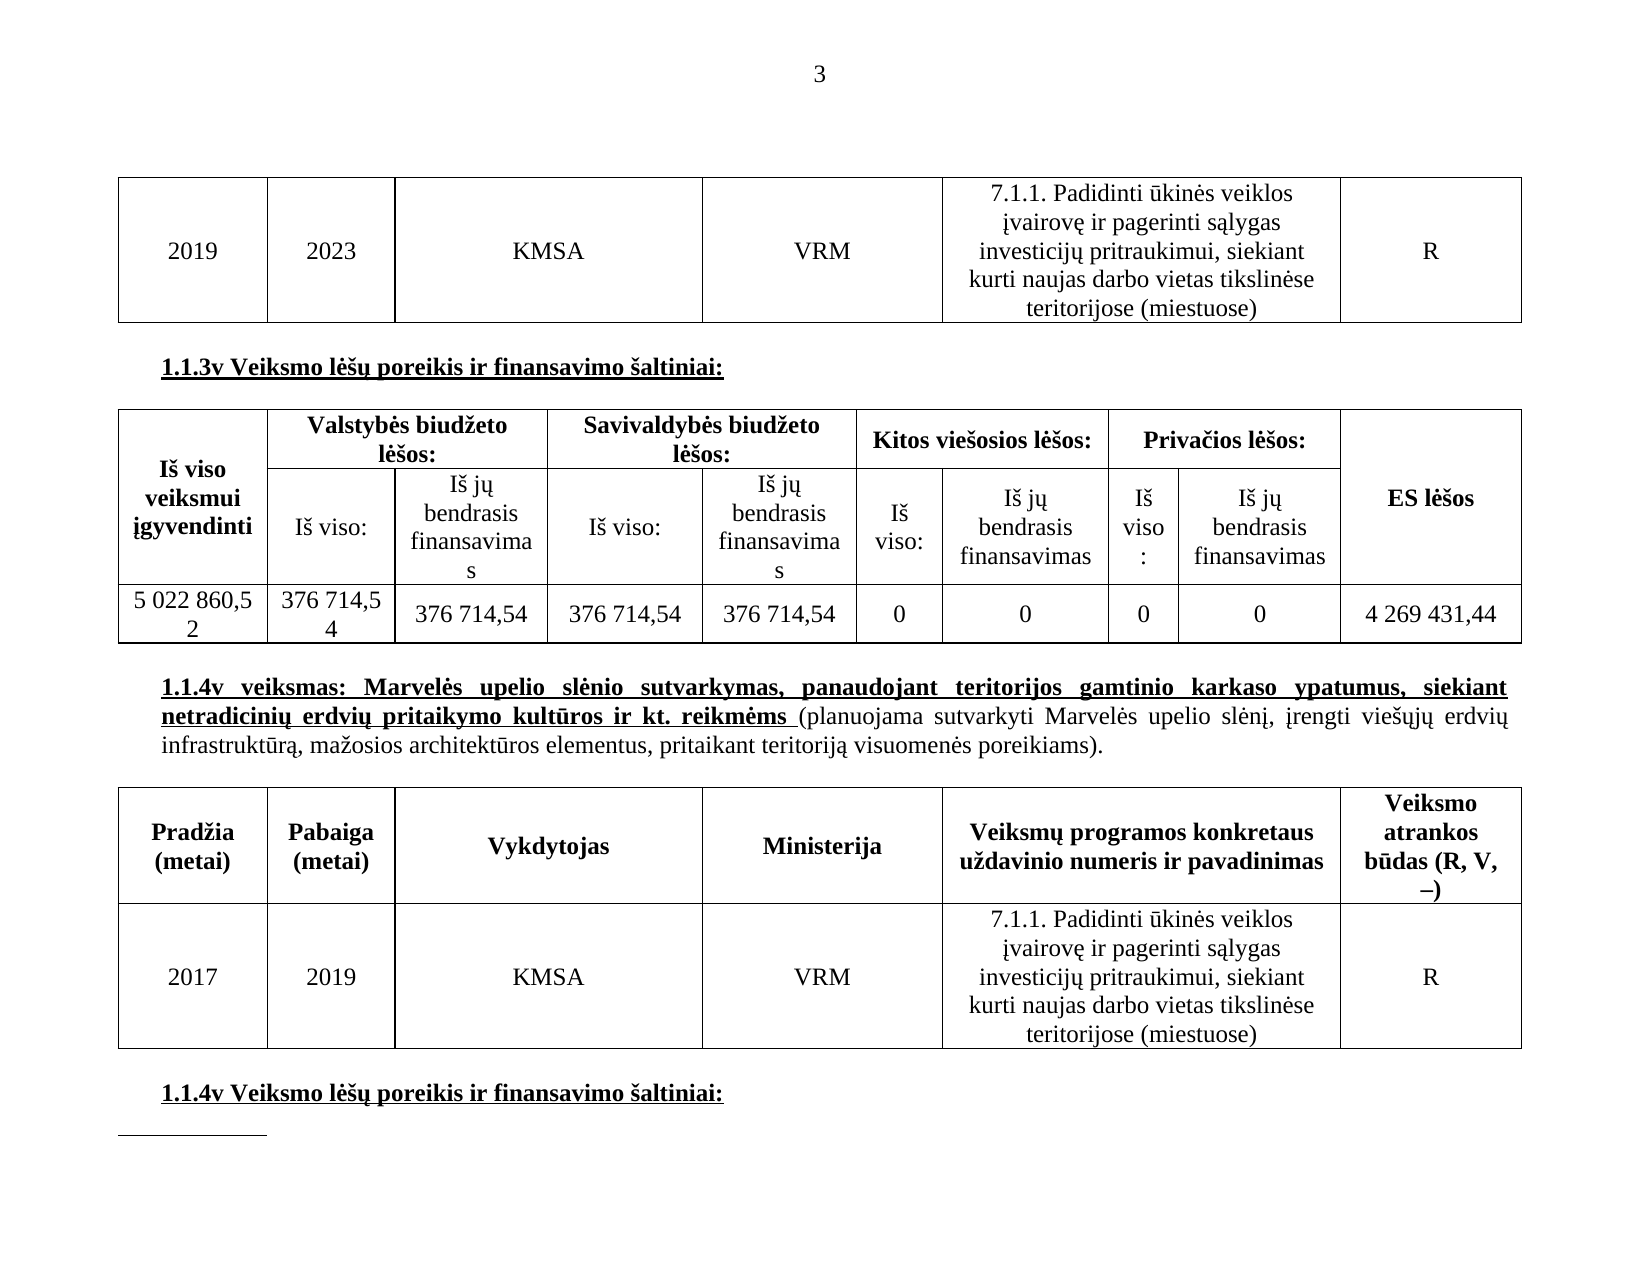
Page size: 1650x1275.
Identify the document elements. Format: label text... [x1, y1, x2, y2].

table_cell Pabaiga (metai) [268, 788, 394, 903]
table_cell Valstybės biudžeto lėšos: [268, 410, 547, 468]
table_cell [1134, 381, 1341, 409]
table_cell [1210, 1107, 1341, 1135]
table_cell [149, 1107, 267, 1135]
table_cell [945, 759, 971, 787]
table_cell KMSA [396, 178, 702, 322]
table_cell [971, 759, 1108, 787]
table_cell 0 [1179, 585, 1340, 642]
table_cell Kitos viešosios lėšos: [857, 410, 1108, 468]
table_cell 1.1.3v Veiksmo lėšų poreikis ir finansavimo šaltiniai: [149, 323, 1341, 381]
table_cell Pradžia (metai) [119, 788, 267, 903]
table_cell Privačios lėšos: [1109, 410, 1340, 468]
table_cell [118, 1107, 149, 1135]
table_cell 2019 [119, 178, 267, 322]
table_cell [267, 1049, 395, 1078]
table_cell 0 [857, 585, 942, 642]
table_cell 2017 [119, 904, 267, 1048]
table_cell [267, 1107, 395, 1135]
table_cell [971, 1049, 1108, 1078]
table_cell [945, 381, 971, 409]
table_cell VRM [703, 178, 942, 322]
table_cell [1401, 1049, 1521, 1078]
table_cell Iš jų bendrasis finansavimas [1179, 469, 1340, 584]
table_cell 376 714,54 [703, 585, 856, 642]
table_cell [118, 381, 149, 409]
table_cell Iš viso: [548, 469, 702, 584]
table_cell [1341, 1049, 1401, 1078]
table_cell [945, 1107, 994, 1135]
table_cell [727, 759, 945, 787]
table_cell [267, 381, 395, 409]
table_cell Vykdytojas [396, 788, 702, 903]
table_cell R [1341, 904, 1521, 1048]
table_cell ES lėšos [1341, 410, 1521, 584]
table_cell 4 269 431,44 [1341, 585, 1521, 642]
table_cell [431, 1107, 512, 1135]
table_cell [702, 759, 727, 787]
table_cell 0 [1109, 585, 1178, 642]
table_cell [149, 759, 267, 787]
table_cell [149, 1049, 267, 1078]
table_cell [118, 1049, 149, 1078]
table_cell [971, 381, 1108, 409]
table_cell [1108, 381, 1134, 409]
table_cell [1341, 759, 1401, 787]
table_cell [1134, 1049, 1341, 1078]
table_cell Iš viso: [857, 469, 942, 584]
table_cell [395, 381, 431, 409]
table_cell [994, 1107, 1077, 1135]
table_cell [727, 1049, 945, 1078]
table_cell [548, 759, 702, 787]
table_cell [697, 1107, 856, 1135]
table_cell [1341, 1107, 1408, 1135]
table_cell Savivaldybės biudžeto lėšos: [548, 410, 856, 468]
table_cell [548, 1049, 702, 1078]
table_cell 2023 [268, 178, 394, 322]
table_cell [1077, 1107, 1210, 1135]
table_cell Iš viso: [1109, 469, 1178, 584]
table_cell 2019 [268, 904, 394, 1048]
table_cell 0 [943, 585, 1108, 642]
table_cell Iš jų bendrasis finansavimas [943, 469, 1108, 584]
table_cell 5 022 860,52 [119, 585, 267, 642]
table_cell [1401, 381, 1521, 409]
table_cell 376 714,54 [396, 585, 547, 642]
table_cell 376 714,54 [268, 585, 394, 642]
table_cell [1401, 759, 1521, 787]
table_cell [395, 1049, 431, 1078]
table_cell 1.1.4v veiksmas: Marvelės upelio slėnio sutvarkymas, panaudojant teritorijos gamtinio karkaso ypatumus, siekiant netradicinių erdvių pritaikymo kultūros ir kt. reikmėms (planuojama sutvarkyti Marvelės upelio slėnį, įrengti viešųjų erdvių infrastruktūrą, mažosios architektūros elementus, pritaikant teritoriją visuomenės poreikiams). [149, 644, 1521, 758]
table_cell Veiksmo atrankos būdas (R, V, –) [1341, 788, 1521, 903]
table_cell [431, 381, 547, 409]
table_cell 7.1.1. Padidinti ūkinės veiklos įvairovę ir pagerinti sąlygas investicijų pritraukimui, siekiant kurti naujas darbo vietas tikslinėse teritorijose (miestuose) [943, 178, 1340, 322]
table_cell VRM [703, 904, 942, 1048]
table_cell [945, 1049, 971, 1078]
table_cell [118, 323, 149, 381]
table_cell [548, 381, 702, 409]
table_cell [395, 1107, 431, 1135]
table_cell [512, 1107, 620, 1135]
table_cell [702, 1049, 727, 1078]
table_cell Iš jų bendrasis finansavimas [396, 469, 547, 584]
table_cell [1408, 1107, 1521, 1135]
table_cell [702, 381, 727, 409]
table_cell [727, 381, 945, 409]
table_cell [118, 1078, 149, 1107]
table_cell [118, 759, 149, 787]
table_cell Ministerija [703, 788, 942, 903]
table_cell [118, 644, 149, 758]
table_cell Veiksmų programos konkretaus uždavinio numeris ir pavadinimas [943, 788, 1340, 903]
table_cell [395, 759, 431, 787]
table_cell Iš viso veiksmui įgyvendinti [119, 410, 267, 584]
table_cell [1108, 759, 1134, 787]
table_cell R [1341, 178, 1521, 322]
table_cell [1341, 1078, 1521, 1107]
table_cell [1108, 1049, 1134, 1078]
table_cell [431, 759, 547, 787]
table_cell [149, 381, 267, 409]
table_cell [1341, 323, 1521, 381]
table_cell [1341, 381, 1401, 409]
table_cell 7.1.1. Padidinti ūkinės veiklos įvairovę ir pagerinti sąlygas investicijų pritraukimui, siekiant kurti naujas darbo vietas tikslinėse teritorijose (miestuose) [943, 904, 1340, 1048]
table_cell [1134, 759, 1341, 787]
table_cell 376 714,54 [548, 585, 702, 642]
table_cell 1.1.4v Veiksmo lėšų poreikis ir finansavimo šaltiniai: [149, 1078, 1341, 1107]
table_cell [620, 1107, 697, 1135]
table_cell KMSA [396, 904, 702, 1048]
table_cell Iš viso: [268, 469, 394, 584]
table_cell Iš jų bendrasis finansavimas [703, 469, 856, 584]
table_cell [267, 759, 395, 787]
table_cell [431, 1049, 547, 1078]
table_cell [856, 1107, 945, 1135]
